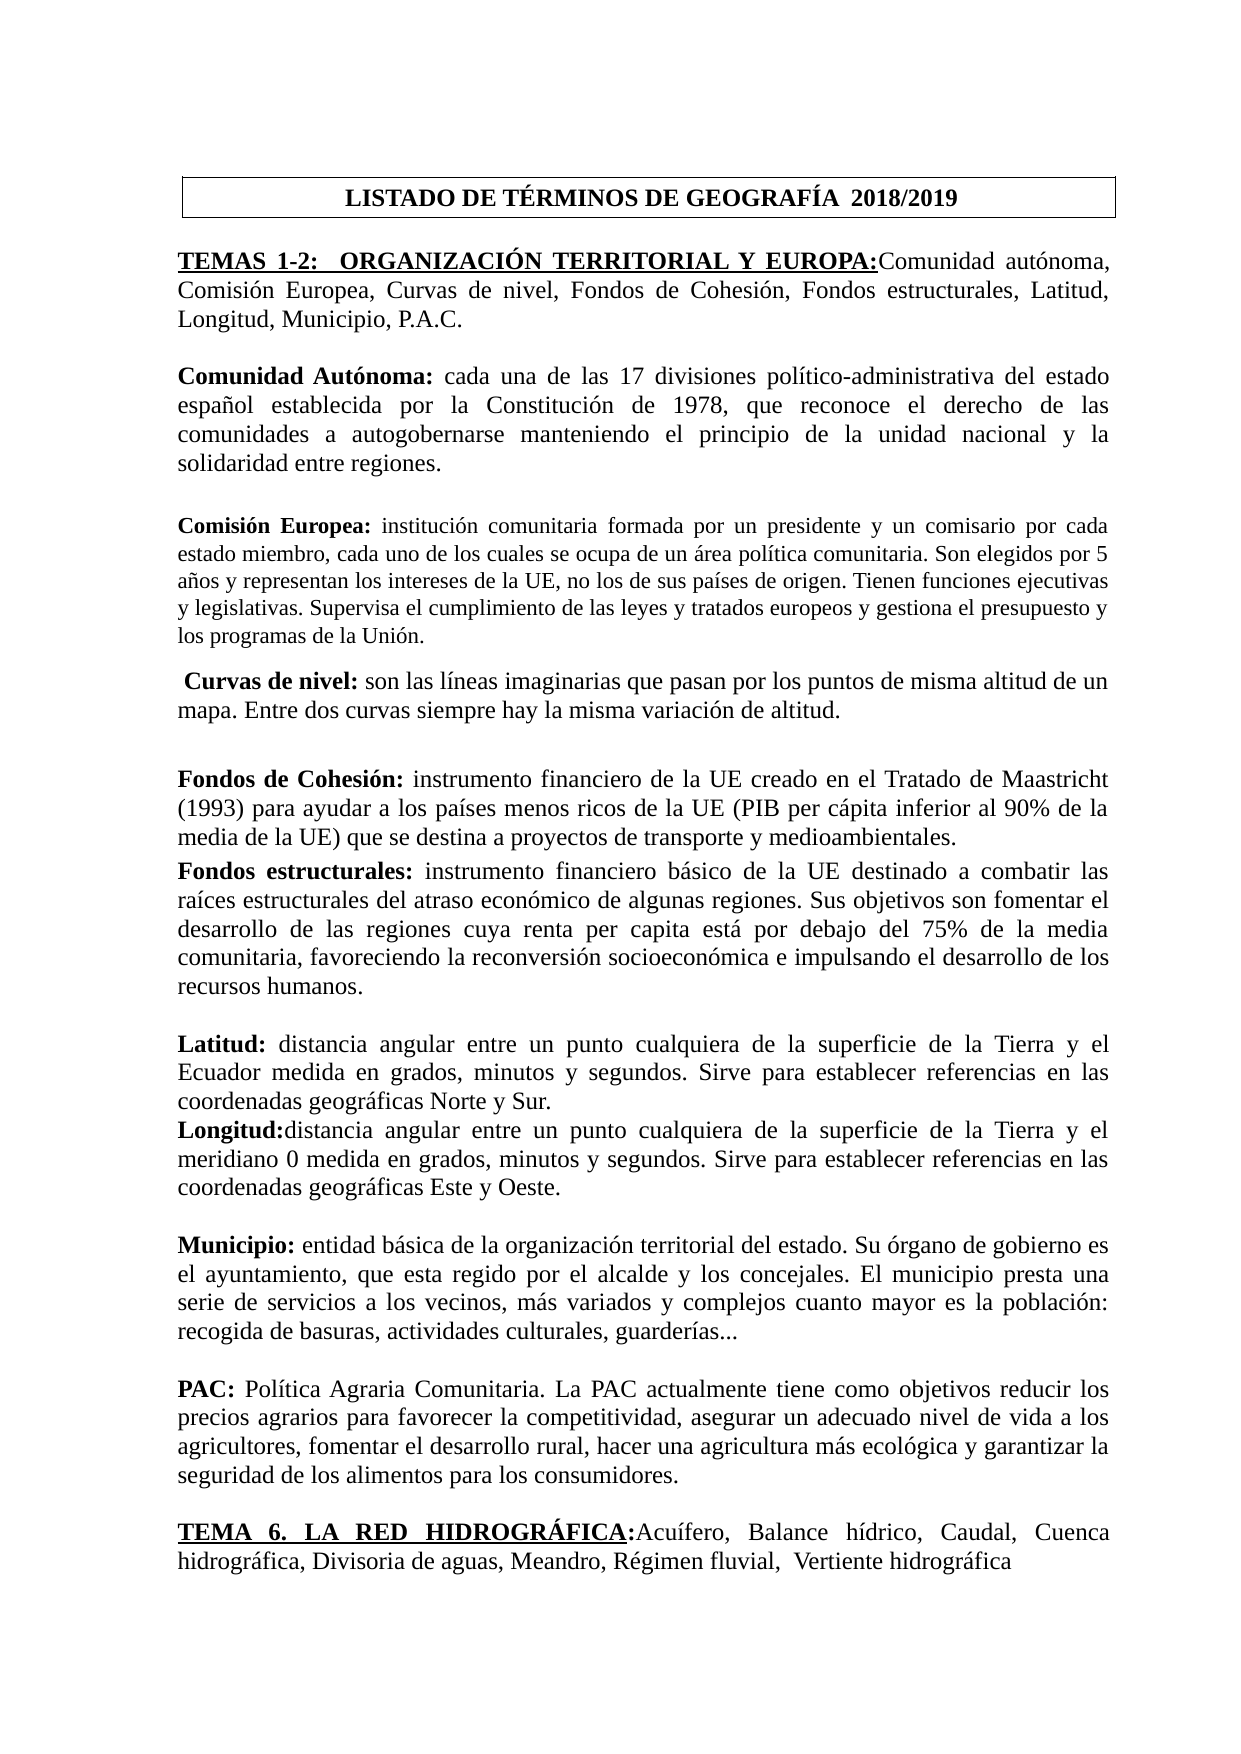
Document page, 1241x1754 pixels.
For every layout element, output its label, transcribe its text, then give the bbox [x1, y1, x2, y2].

text Comunidad Autónoma: cada una de las 17 divisiones político-administrativa del estado español establecida por la Constitución de 1978, que reconoce el derecho de las comunidades a autogobernarse manteniendo el principio de la unidad nacional y la solidaridad entre regiones. [177, 361, 1110, 476]
table_header LISTADO DE TÉRMINOS DE GEOGRAFÍA 2018/2019 [183, 178, 1115, 217]
text PAC: Política Agraria Comunitaria. La PAC actualmente tiene como objetivos reducir los precios agrarios para favorecer la competitividad, asegurar un adecuado nivel de vida a los agricultores, fomentar el desarrollo rural, hacer una agricultura más ecológica y garantizar la seguridad de los alimentos para los consumidores. [177, 1374, 1110, 1489]
text Latitud: distancia angular entre un punto cualquiera de la superficie de la Tierra y el Ecuador medida en grados, minutos y segundos. Sirve para establecer referencias en las coordenadas geográficas Norte y Sur. [177, 1029, 1110, 1115]
text Fondos estructurales: instrumento financiero básico de la UE destinado a combatir las raíces estructurales del atraso económico de algunas regiones. Sus objetivos son fomentar el desarrollo de las regiones cuya renta per capita está por debajo del 75% de la media comunitaria, favoreciendo la reconversión socioeconómica e impulsando el desarrollo de los recursos humanos. [177, 856, 1110, 1000]
text Longitud:distancia angular entre un punto cualquiera de la superficie de la Tierra y el meridiano 0 medida en grados, minutos y segundos. Sirve para establecer referencias en las coordenadas geográficas Este y Oeste. [177, 1115, 1110, 1201]
text Comisión Europea: institución comunitaria formada por un presidente y un comisario por cada estado miembro, cada uno de los cuales se ocupa de un área política comunitaria. Son elegidos por 5 años y representan los intereses de la UE, no los de sus países de origen. Tienen funciones ejecutivas y legislativas. Supervisa el cumplimiento de las leyes y tratados europeos y gestiona el presupuesto y los programas de la Unión. [177, 512, 1110, 648]
text Municipio: entidad básica de la organización territorial del estado. Su órgano de gobierno es el ayuntamiento, que esta regido por el alcalde y los concejales. El municipio presta una serie de servicios a los vecinos, más variados y complejos cuanto mayor es la población: recogida de basuras, actividades culturales, guarderías... [177, 1230, 1110, 1345]
text Curvas de nivel: son las líneas imaginarias que pasan por los puntos de misma altitud de un mapa. Entre dos curvas siempre hay la misma variación de altitud. [177, 666, 1110, 723]
text TEMA 6. LA RED HIDROGRÁFICA:Acuífero, Balance hídrico, Caudal, Cuenca hidrográfica, Divisoria de aguas, Meandro, Régimen fluvial, Vertiente hidrográfica [177, 1517, 1110, 1575]
text Fondos de Cohesión: instrumento financiero de la UE creado en el Tratado de Maastricht (1993) para ayudar a los países menos ricos de la UE (PIB per cápita inferior al 90% de la media de la UE) que se destina a proyectos de transporte y medioambientales. [177, 764, 1110, 850]
text TEMAS 1-2: ORGANIZACIÓN TERRITORIAL Y EUROPA:Comunidad autónoma, Comisión Europea, Curvas de nivel, Fondos de Cohesión, Fondos estructurales, Latitud, Longitud, Municipio, P.A.C. [177, 246, 1110, 333]
